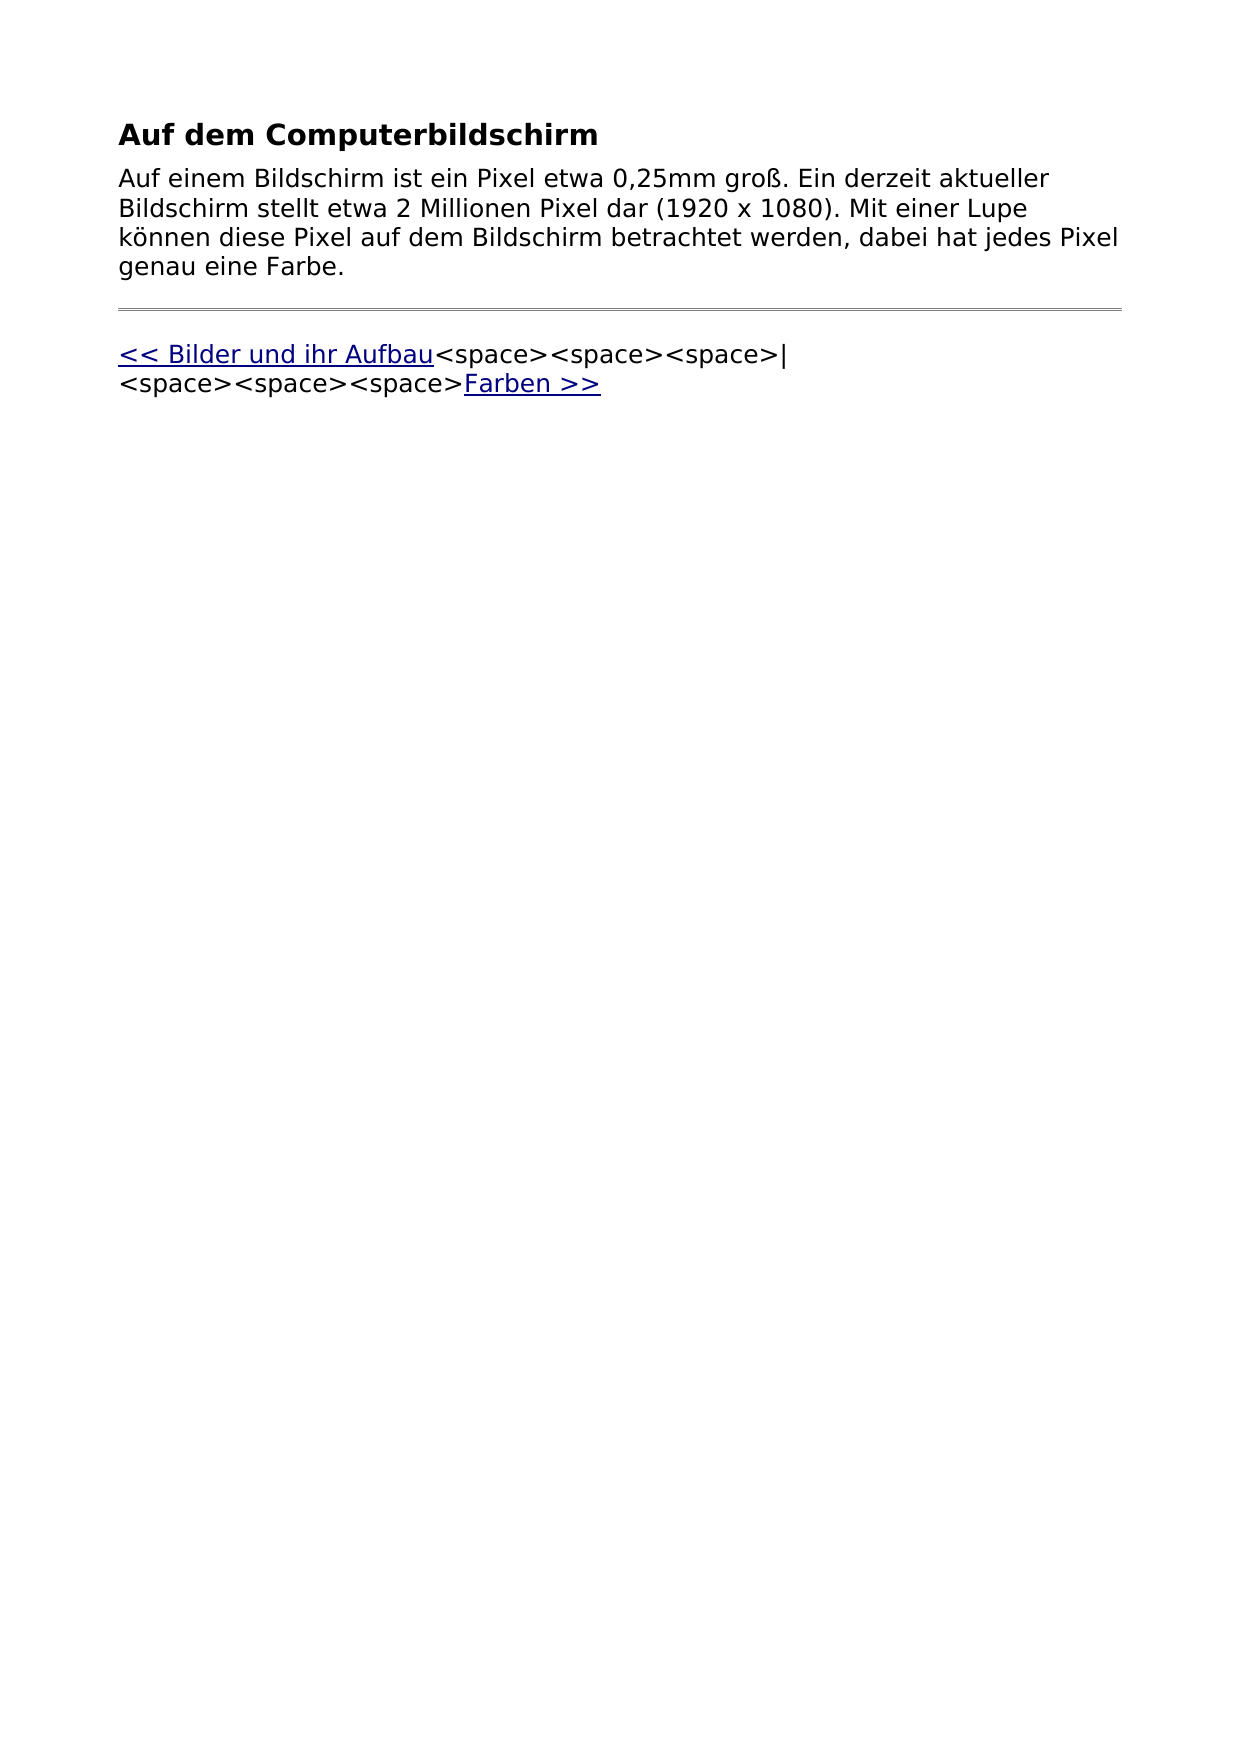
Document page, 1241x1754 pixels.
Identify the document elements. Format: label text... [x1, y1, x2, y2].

text << Bilder und ihr Aufbau<space><space><space>|<space><space><space>Farben >> [118, 340, 1122, 398]
subtitle Auf dem Computerbildschirm [118, 118, 1122, 152]
text Auf einem Bildschirm ist ein Pixel etwa 0,25mm groß. Ein derzeit aktueller Bildschirm stellt etwa 2 Millionen Pixel dar (1920 x 1080). Mit einer Lupe können diese Pixel auf dem Bildschirm betrachtet werden, dabei hat jedes Pixel genau eine Farbe. [118, 164, 1122, 281]
